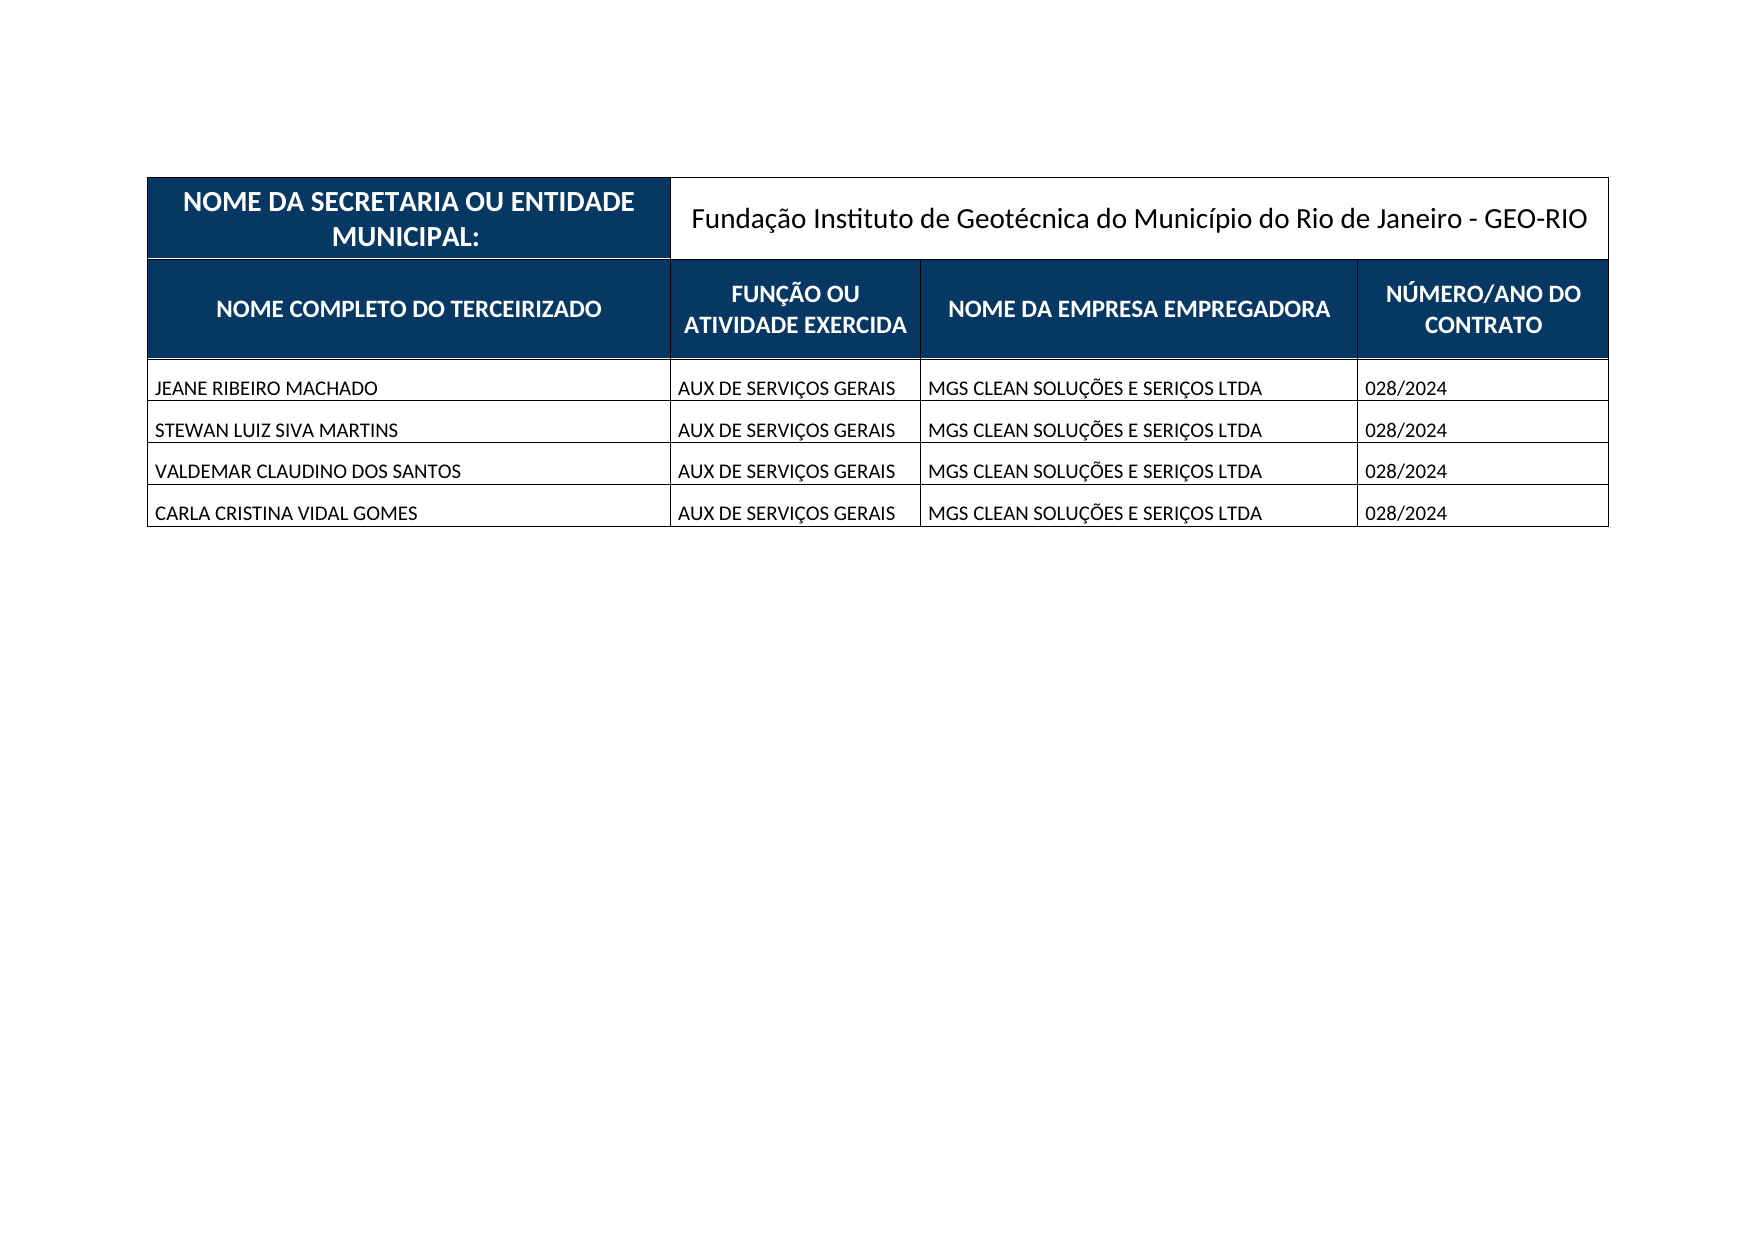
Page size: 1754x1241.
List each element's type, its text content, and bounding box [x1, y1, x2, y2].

table_cell NOME COMPLETO DO TERCEIRIZADO [148, 260, 670, 358]
table_cell AUX DE SERVIÇOS GERAIS [671, 401, 920, 442]
table_cell MGS CLEAN SOLUÇÕES E SERIÇOS LTDA [921, 401, 1357, 442]
table_cell MGS CLEAN SOLUÇÕES E SERIÇOS LTDA [921, 360, 1357, 400]
table_cell AUX DE SERVIÇOS GERAIS [671, 485, 920, 526]
table_cell 028/2024 [1358, 360, 1608, 400]
table_cell CARLA CRISTINA VIDAL GOMES [148, 485, 670, 526]
table_cell JEANE RIBEIRO MACHADO [148, 360, 670, 400]
table_cell MGS CLEAN SOLUÇÕES E SERIÇOS LTDA [921, 443, 1357, 484]
table_header NOME DA SECRETARIA OU ENTIDADE MUNICIPAL: [148, 178, 670, 258]
table_cell MGS CLEAN SOLUÇÕES E SERIÇOS LTDA [921, 485, 1357, 526]
table_cell FUNÇÃO OU ATIVIDADE EXERCIDA [671, 260, 920, 358]
table_cell 028/2024 [1358, 401, 1608, 442]
table_cell 028/2024 [1358, 443, 1608, 484]
table_cell VALDEMAR CLAUDINO DOS SANTOS [148, 443, 670, 484]
table_cell STEWAN LUIZ SIVA MARTINS [148, 401, 670, 442]
table_cell AUX DE SERVIÇOS GERAIS [671, 360, 920, 400]
table_header Fundação Instituto de Geotécnica do Município do Rio de Janeiro - GEO-RIO [671, 178, 1608, 258]
table_cell 028/2024 [1358, 485, 1608, 526]
table_cell NOME DA EMPRESA EMPREGADORA [921, 260, 1357, 358]
table_cell AUX DE SERVIÇOS GERAIS [671, 443, 920, 484]
table_cell NÚMERO/ANO DO CONTRATO [1358, 260, 1608, 358]
